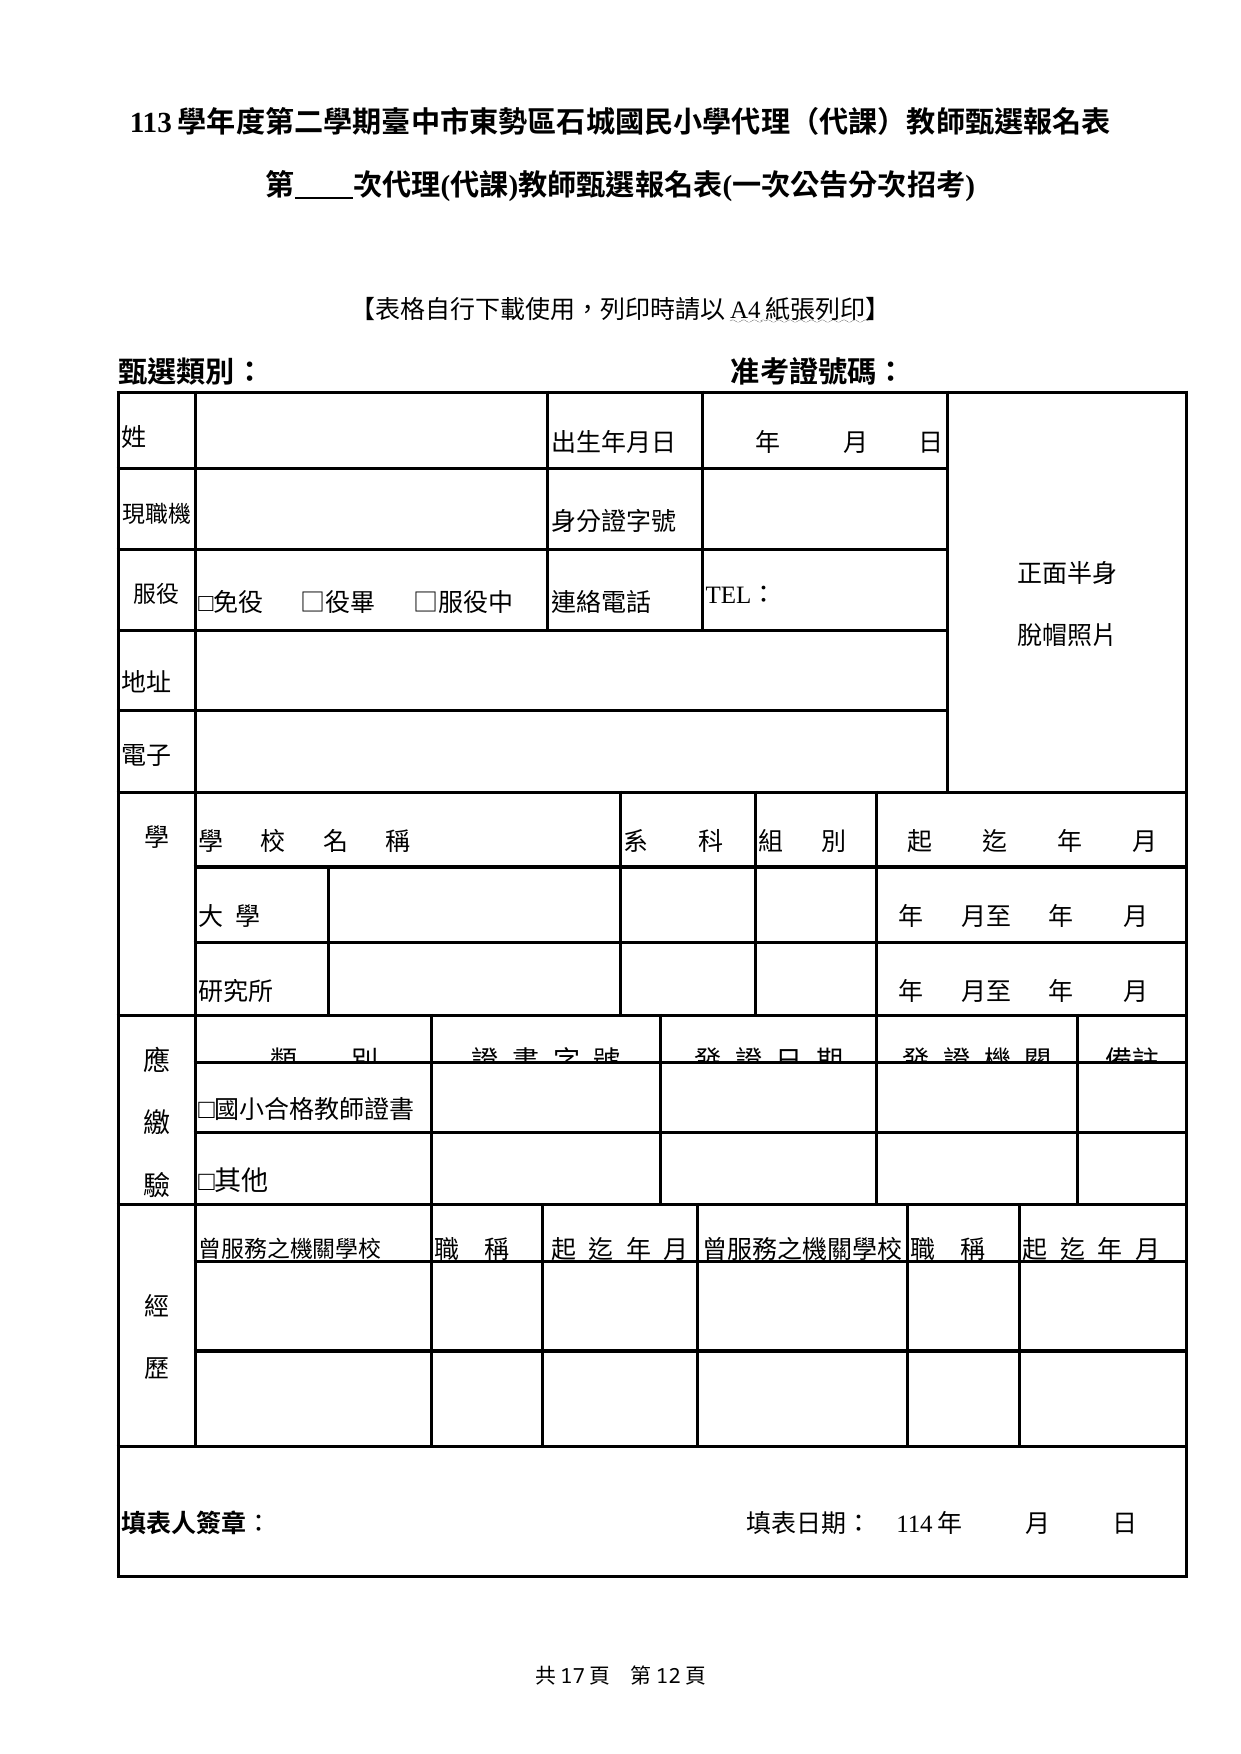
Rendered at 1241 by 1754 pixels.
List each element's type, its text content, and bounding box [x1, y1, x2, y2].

table_cell 起 迄 年 月 [878, 794, 1185, 865]
table_cell [1021, 1353, 1185, 1445]
table_cell 類 別 [197, 1017, 430, 1061]
table_cell 填表人簽章： 填表日期： 114年 月 日 [120, 1448, 1185, 1575]
table_cell 身分證字號 [549, 470, 701, 548]
table_cell 發 證 機 關 [878, 1017, 1076, 1061]
table_cell 應 繳 驗 證 件 [120, 1017, 194, 1203]
table_cell 組 別 [757, 794, 875, 865]
table_cell 學 歷 [120, 794, 194, 1014]
table_cell [197, 1353, 430, 1445]
text 【表格自行下載使用，列印時請以A4紙張列印】 [118, 266, 1122, 328]
table_cell 研究所 [197, 944, 327, 1014]
table_cell [433, 1064, 659, 1131]
table_cell [909, 1263, 1018, 1349]
text 甄選類別： 准考證號碼： [118, 328, 1122, 391]
table_cell [699, 1263, 906, 1349]
table_cell 職 稱 [909, 1206, 1018, 1260]
table_cell 起 迄 年 月 [544, 1206, 696, 1260]
table_cell 發 證 日 期 [662, 1017, 875, 1061]
table_cell [1079, 1134, 1185, 1203]
table_cell 地址 [120, 632, 194, 708]
table_cell □免役 □役畢 □服役中 [197, 551, 546, 629]
text 第 次代理(代課)教師甄選報名表(一次公告分次招考) [118, 141, 1122, 203]
table_cell 年 月至 年 月 [878, 944, 1185, 1014]
table_cell [433, 1353, 541, 1445]
table_cell [878, 1064, 1076, 1131]
table_cell [330, 869, 619, 941]
table_cell [1079, 1064, 1185, 1131]
table_header 年 月 日 [704, 394, 946, 467]
table_cell TEL： 手機： [704, 551, 946, 629]
table_cell 服役 情形 [120, 551, 194, 629]
table_cell [662, 1134, 875, 1203]
table_cell [330, 944, 619, 1014]
table_cell [662, 1064, 875, 1131]
table_cell □國小合格教師證書 [197, 1064, 430, 1131]
table_cell 備註 [1079, 1017, 1185, 1061]
table_cell [433, 1263, 541, 1349]
text 113學年度第二學期臺中市東勢區石城國民小學代理（代課）教師甄選報名表 [118, 78, 1122, 141]
table_header 姓 名 [120, 394, 194, 467]
table_cell 曾服務之機關學校 [699, 1206, 906, 1260]
table_cell 曾服務之機關學校 [197, 1206, 430, 1260]
table_cell [1021, 1263, 1185, 1349]
table_cell 職 稱 [433, 1206, 541, 1260]
table_cell [197, 712, 946, 791]
table_cell [197, 1263, 430, 1349]
table_cell [622, 869, 754, 941]
table_cell [878, 1134, 1076, 1203]
table_cell [757, 944, 875, 1014]
table_cell 現職機關學校 [120, 470, 194, 548]
table_cell 學 校 名 稱 [197, 794, 619, 865]
table_cell 經 歷 [120, 1206, 194, 1445]
table_header 正面半身 脫帽照片 [949, 394, 1185, 791]
table_header 出生年月日 [549, 394, 701, 467]
table_cell [544, 1353, 696, 1445]
table_cell [197, 470, 546, 548]
table_cell 年 月至 年 月 [878, 869, 1185, 941]
table_cell 大 學 [197, 869, 327, 941]
table_cell 證 書 字 號 [433, 1017, 659, 1061]
table_header [197, 394, 546, 467]
table_cell [757, 869, 875, 941]
table_cell [909, 1353, 1018, 1445]
table_cell [699, 1353, 906, 1445]
table_cell [433, 1134, 659, 1203]
table_cell 連絡電話 [549, 551, 701, 629]
table_cell 電子郵件 [120, 712, 194, 791]
table_cell [544, 1263, 696, 1349]
table_cell [622, 944, 754, 1014]
table_cell [704, 470, 946, 548]
table_cell [197, 632, 946, 708]
table_cell □其他 [197, 1134, 430, 1203]
table_cell 起 迄 年 月 [1021, 1206, 1185, 1260]
table_cell 系 科 [622, 794, 754, 865]
